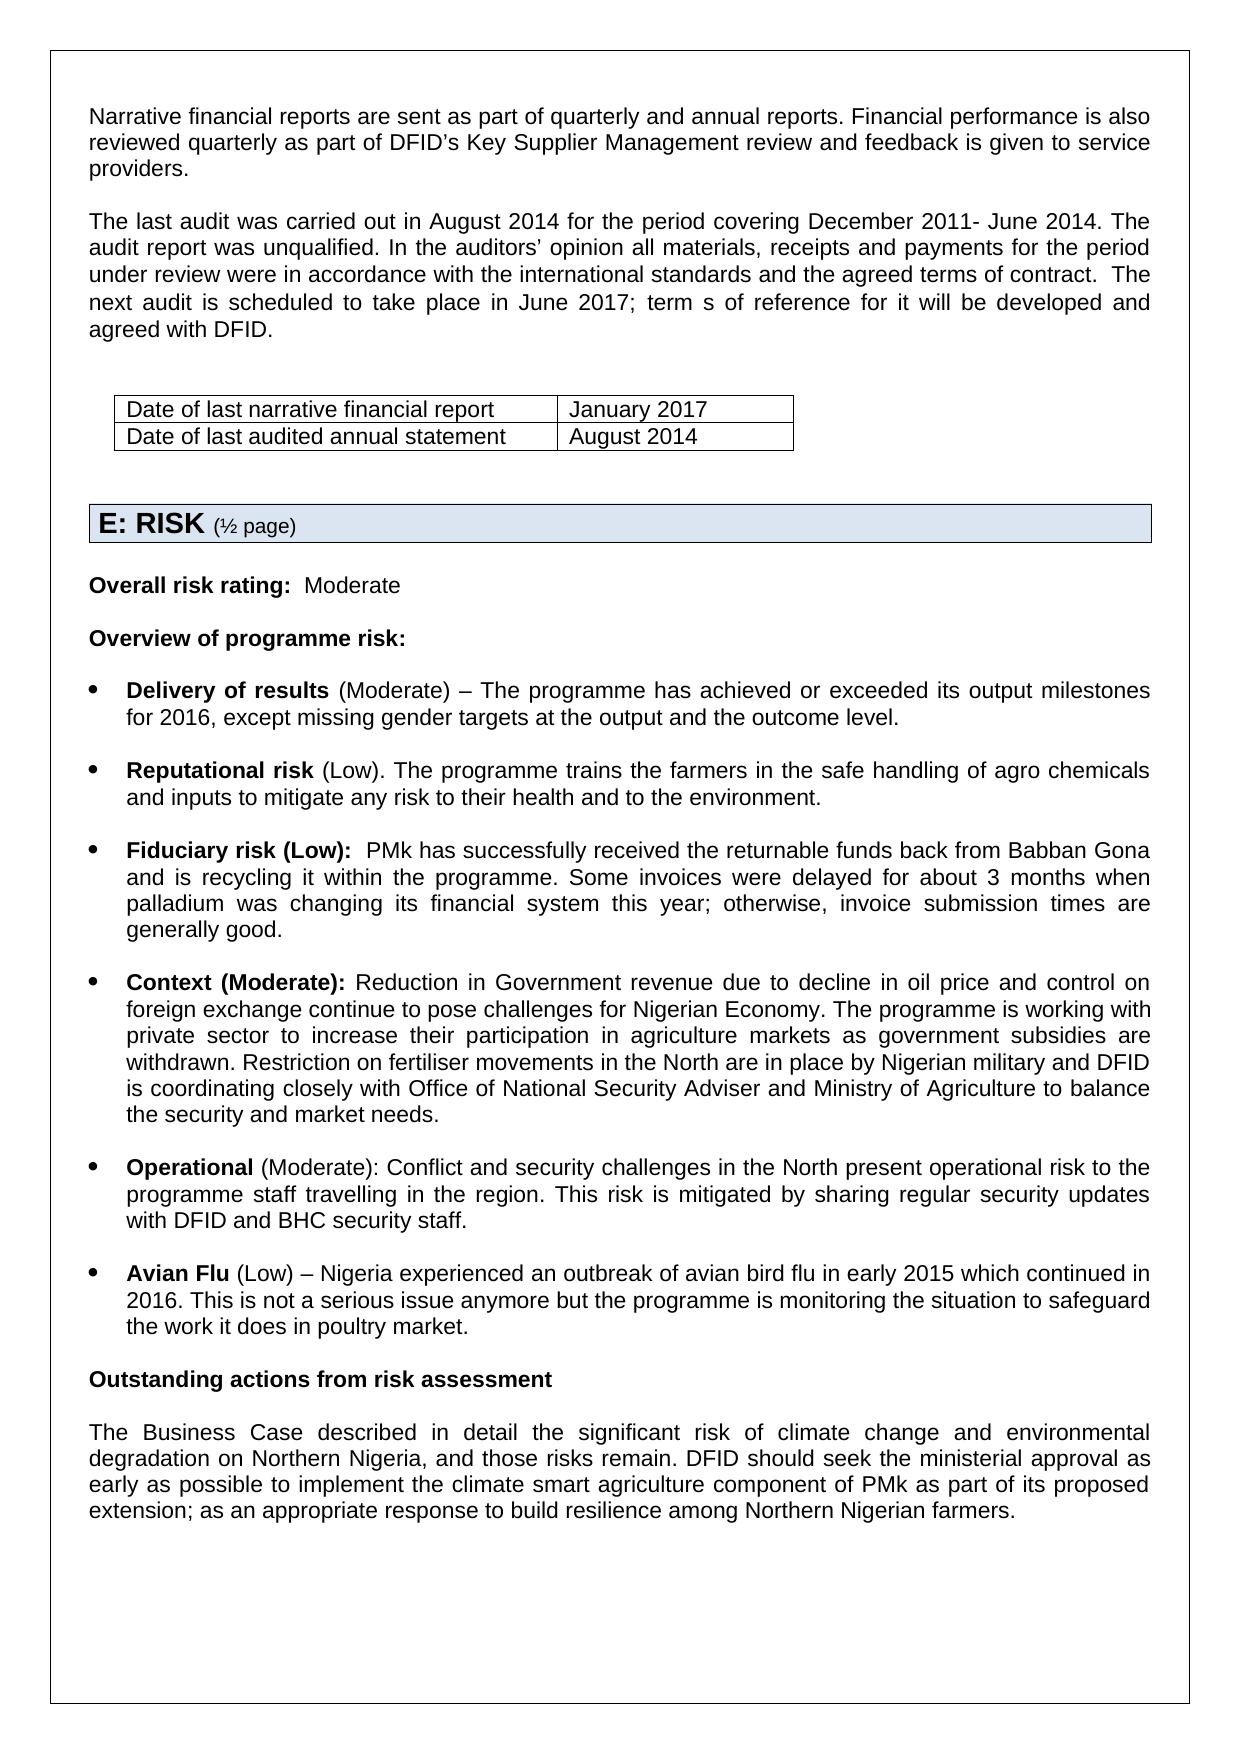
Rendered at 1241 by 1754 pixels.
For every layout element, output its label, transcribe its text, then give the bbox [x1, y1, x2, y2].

text The last audit was carried out in August 2014 for the period covering December 2011- June 2014. The audit report was unqualified. In the auditors’ opinion all materials, receipts and payments for the period under review were in accordance with the international standards and the agreed terms of contract. The next audit is scheduled to take place in June 2017; term s of reference for it will be developed and agreed with DFID. [89, 208, 1152, 342]
table_header January 2017 [558, 396, 793, 422]
text Overall risk rating: Moderate [89, 572, 1152, 598]
list Reputational risk (Low). The programme trains the farmers in the safe handling of agro chemicals and inputs to mitigate any risk to their health and to the environment. [89, 757, 1152, 810]
list Operational (Moderate): Conflict and security challenges in the North present operational risk to the programme staff travelling in the region. This risk is mitigated by sharing regular security updates with DFID and BHC security staff. [89, 1154, 1152, 1233]
text The Business Case described in detail the significant risk of climate change and environmental degradation on Northern Nigeria, and those risks remain. DFID should seek the ministerial approval as early as possible to implement the climate smart agriculture component of PMk as part of its proposed extension; as an appropriate response to build resilience among Northern Nigerian farmers. [89, 1418, 1152, 1524]
text Overview of programme risk: [89, 625, 1152, 651]
table_header Date of last narrative financial report [115, 396, 557, 422]
text Outstanding actions from risk assessment [89, 1366, 1152, 1392]
list Avian Flu (Low) – Nigeria experienced an outbreak of avian bird flu in early 2015 which continued in 2016. This is not a serious issue anymore but the programme is monitoring the situation to safeguard the work it does in poultry market. [89, 1260, 1152, 1339]
table_cell August 2014 [558, 423, 793, 450]
list Fiduciary risk (Low): PMk has successfully received the returnable funds back from Babban Gona and is recycling it within the programme. Some invoices were delayed for about 3 months when palladium was changing its financial system this year; otherwise, invoice submission times are generally good. [89, 837, 1152, 942]
text Narrative financial reports are sent as part of quarterly and annual reports. Financial performance is also reviewed quarterly as part of DFID’s Key Supplier Management review and feedback is given to service providers. [89, 103, 1152, 182]
text E: RISK (½ page) [90, 505, 1151, 542]
list Context (Moderate): Reduction in Government revenue due to decline in oil price and control on foreign exchange continue to pose challenges for Nigerian Economy. The programme is working with private sector to increase their participation in agriculture markets as government subsidies are withdrawn. Restriction on fertiliser movements in the North are in place by Nigerian military and DFID is coordinating closely with Office of National Security Adviser and Ministry of Agriculture to balance the security and market needs. [89, 969, 1152, 1127]
list Delivery of results (Moderate) – The programme has achieved or exceeded its output milestones for 2016, except missing gender targets at the output and the outcome level. [89, 677, 1152, 731]
table_cell Date of last audited annual statement [115, 423, 557, 450]
